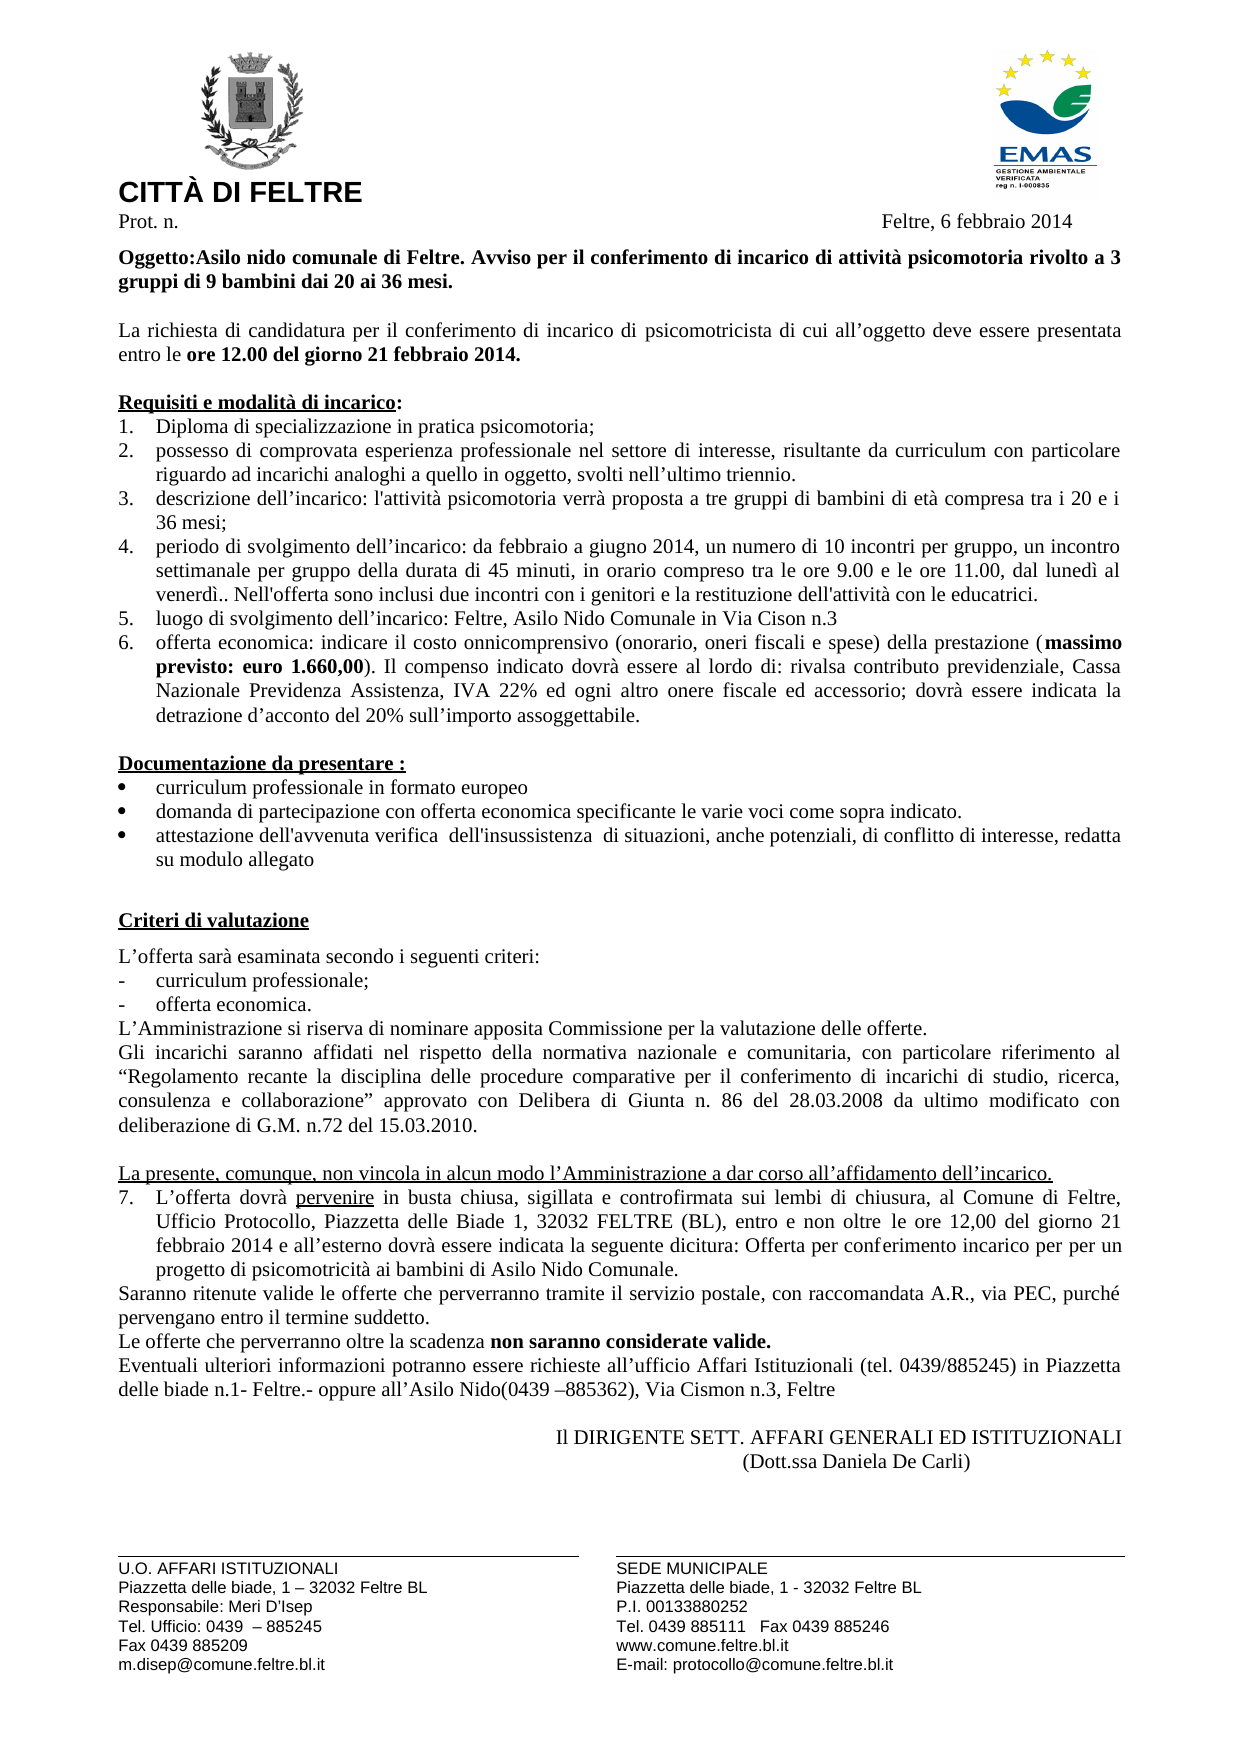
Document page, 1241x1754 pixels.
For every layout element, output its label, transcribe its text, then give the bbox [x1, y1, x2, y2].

picture [993, 49, 1098, 200]
text Eventuali ulteriori informazioni potranno essere richieste all’ufficio Affari Istituzionali (tel. 0439/885245) in Piazzetta delle biade n.1- Feltre.- oppure all’Asilo Nido(0439 –885362), Via Cismon n.3, Feltre [118, 1353, 1122, 1401]
list Diploma di specializzazione in pratica psicomotoria; [118, 414, 1122, 438]
text Documentazione da presentare : [118, 751, 1122, 775]
list attestazione dell'avvenuta verifica dell'insussistenza di situazioni, anche potenziali, di conflitto di interesse, redatta su modulo allegato [118, 823, 1122, 871]
text Le offerte che perverranno oltre la scadenza non saranno considerate valide. [118, 1329, 1122, 1353]
picture [199, 40, 304, 171]
list luogo di svolgimento dell’incarico: Feltre, Asilo Nido Comunale in Via Cison n.3 [118, 606, 1122, 630]
text Gli incarichi saranno affidati nel rispetto della normativa nazionale e comunitaria, con particolare riferimento al “Regolamento recante la disciplina delle procedure comparative per il conferimento di incarichi di studio, ricerca, consulenza e collaborazione” approvato con Delibera di Giunta n. 86 del 28.03.2008 da ultimo modificato con deliberazione di G.M. n.72 del 15.03.2010. [118, 1040, 1122, 1137]
list offerta economica: indicare il costo onnicomprensivo (onorario, oneri fiscali e spese) della prestazione (massimo previsto: euro 1.660,00). Il compenso indicato dovrà essere al lordo di: rivalsa contributo previdenziale, Cassa Nazionale Previdenza Assistenza, IVA 22% ed ogni altro onere fiscale ed accessorio; dovrà essere indicata la detrazione d’acconto del 20% sull’importo assoggettabile. [118, 630, 1122, 727]
list offerta economica. [118, 992, 1122, 1016]
text La presente, comunque, non vincola in alcun modo l’Amministrazione a dar corso all’affidamento dell’incarico. [118, 1161, 1122, 1185]
list curriculum professionale in formato europeo [118, 775, 1122, 799]
list possesso di comprovata esperienza professionale nel settore di interesse, risultante da curriculum con particolare riguardo ad incarichi analoghi a quello in oggetto, svolti nell’ultimo triennio. [118, 438, 1122, 486]
text Oggetto:Asilo nido comunale di Feltre. Avviso per il conferimento di incarico di attività psicomotoria rivolto a 3 gruppi di 9 bambini dai 20 ai 36 mesi. [118, 245, 1122, 293]
text Il DIRIGENTE SETT. AFFARI GENERALI ED ISTITUZIONALI [118, 1425, 1122, 1449]
list periodo di svolgimento dell’incarico: da febbraio a giugno 2014, un numero di 10 incontri per gruppo, un incontro settimanale per gruppo della durata di 45 minuti, in orario compreso tra le ore 9.00 e le ore 11.00, dal lunedì al venerdì.. Nell'offerta sono inclusi due incontri con i genitori e la restituzione dell'attività con le educatrici. [118, 534, 1122, 606]
list domanda di partecipazione con offerta economica specificante le varie voci come sopra indicato. [118, 799, 1122, 823]
text Saranno ritenute valide le offerte che perverranno tramite il servizio postale, con raccomandata A.R., via PEC, purché pervengano entro il termine suddetto. [118, 1281, 1122, 1329]
text Criteri di valutazione [118, 907, 1122, 932]
text L’Amministrazione si riserva di nominare apposita Commissione per la valutazione delle offerte. [118, 1016, 1122, 1040]
list descrizione dell’incarico: l'attività psicomotoria verrà proposta a tre gruppi di bambini di età compresa tra i 20 e i 36 mesi; [118, 486, 1122, 534]
text L’offerta sarà esaminata secondo i seguenti criteri: [118, 944, 1122, 968]
text (Dott.ssa Daniela De Carli) [118, 1449, 1122, 1473]
text Prot. n. Feltre, 6 febbraio 2014 [118, 209, 1122, 233]
list L’offerta dovrà pervenire in busta chiusa, sigillata e controfirmata sui lembi di chiusura, al Comune di Feltre, Ufficio Protocollo, Piazzetta delle Biade 1, 32032 FELTRE (BL), entro e non oltre le ore 12,00 del giorno 21 febbraio 2014 e all’esterno dovrà essere indicata la seguente dicitura: Offerta per conferimento incarico per per un progetto di psicomotricità ai bambini di Asilo Nido Comunale. [118, 1185, 1122, 1281]
text La richiesta di candidatura per il conferimento di incarico di psicomotricista di cui all’oggetto deve essere presentata entro le ore 12.00 del giorno 21 febbraio 2014. [118, 317, 1122, 366]
text Requisiti e modalità di incarico: [118, 390, 1122, 414]
list curriculum professionale; [118, 968, 1122, 992]
